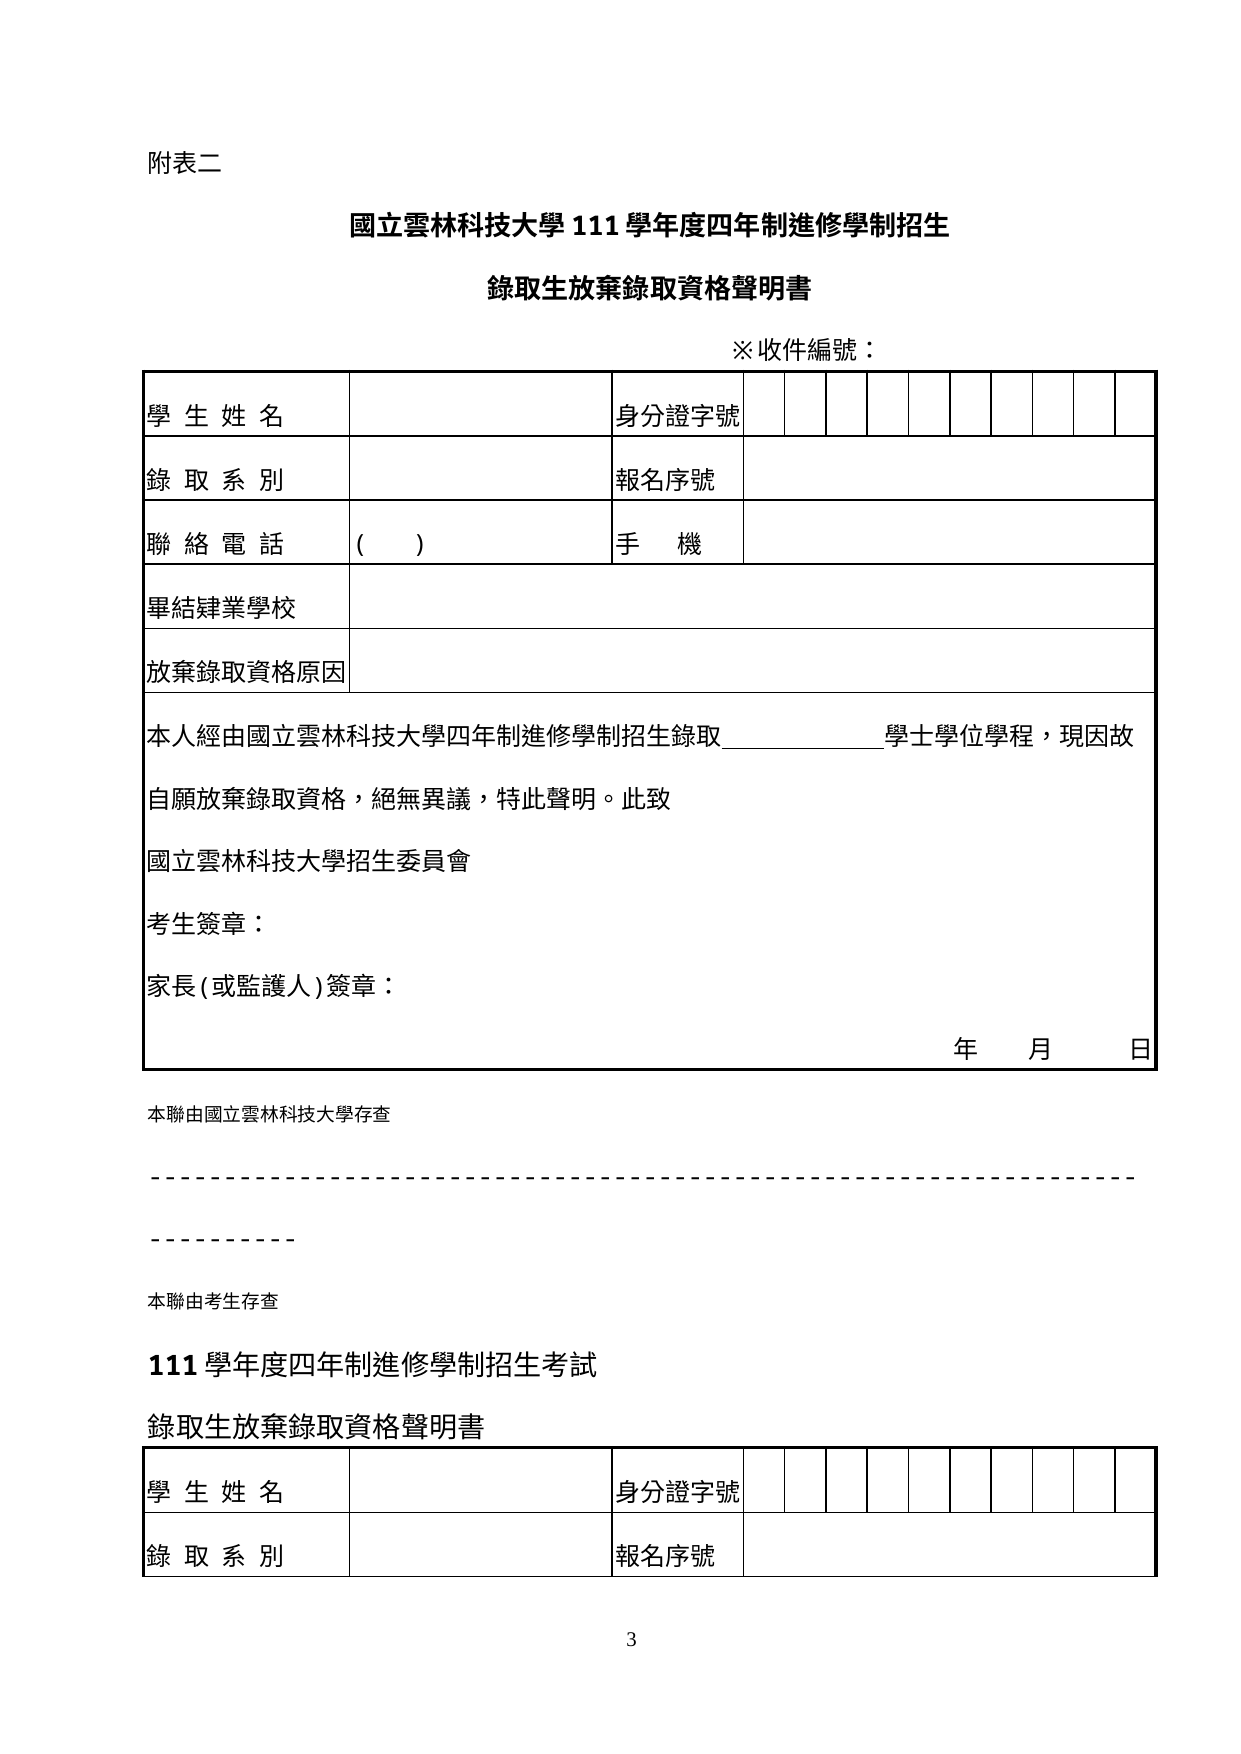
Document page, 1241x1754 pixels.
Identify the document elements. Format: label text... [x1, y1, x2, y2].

table_cell 本人經由國立雲林科技大學四年制進修學制招生錄取 學士學位學程，現因故自願放棄錄取資格，絕無異議，特此聲明。此致 國立雲林科技大學招生委員會 考生簽章： 家長(或監護人)簽章： 年 月 日 [145, 693, 1154, 1068]
table_cell [827, 629, 1154, 691]
table_cell [682, 629, 779, 691]
table_header 學 生 姓 名 [145, 1449, 349, 1512]
table_cell [350, 629, 473, 691]
table_cell ( ) [350, 501, 611, 563]
table_cell [827, 373, 866, 435]
table_header [1116, 1449, 1154, 1512]
table_header [1033, 1449, 1073, 1512]
text ---------------------------------------------------------------------------- [148, 1134, 1152, 1259]
table_cell [758, 606, 783, 627]
table_cell [744, 501, 1154, 563]
table_cell [522, 629, 619, 691]
table_cell [350, 373, 611, 435]
text 錄取生放棄錄取資格聲明書 [148, 244, 1152, 307]
table_cell [744, 373, 784, 435]
text 本聯由國立雲林科技大學存查 [148, 1071, 1152, 1134]
table_header [744, 1449, 784, 1512]
table_cell [350, 1513, 611, 1576]
table_cell [1033, 373, 1073, 435]
table_cell 畢結肄業學校 [145, 565, 349, 627]
table_cell 報名序號 [613, 437, 743, 499]
table_header [992, 1449, 1032, 1512]
table_header [1074, 1449, 1114, 1512]
table_header [909, 1449, 949, 1512]
text 附表二 [148, 119, 1152, 182]
table_cell [992, 373, 1032, 435]
table_cell [744, 1513, 1154, 1576]
table_header [868, 1449, 908, 1512]
table_header [827, 1449, 866, 1512]
text 本聯由考生存查 [148, 1259, 1152, 1321]
table_cell 身分證字號 [613, 373, 743, 435]
table_cell [1116, 373, 1154, 435]
table_cell 聯 絡 電 話 [145, 501, 349, 563]
table_cell [1074, 373, 1114, 435]
table_cell [951, 373, 990, 435]
table_cell [518, 607, 543, 627]
table_cell 手 機 [613, 501, 743, 563]
table_header [144, 307, 725, 369]
table_cell [350, 565, 1154, 627]
text 錄取生放棄錄取資格聲明書 [148, 1384, 1152, 1446]
table_header [350, 1449, 611, 1512]
table_cell 放棄錄取資格原因 [145, 629, 349, 691]
table_cell 學 生 姓 名 [145, 373, 349, 435]
text 國立雲林科技大學111學年度四年制進修學制招生 [148, 182, 1152, 244]
table_cell [909, 373, 949, 435]
table_cell [581, 629, 719, 691]
table_header [951, 1449, 990, 1512]
table_cell [744, 437, 1154, 499]
table_header [785, 1449, 825, 1512]
text 111學年度四年制進修學制招生考試 [148, 1321, 1152, 1384]
table_cell [785, 373, 825, 435]
table_cell [791, 629, 815, 691]
table_cell [637, 629, 663, 640]
table_cell [350, 437, 611, 499]
table_cell [485, 629, 509, 691]
table_header 身分證字號 [613, 1449, 743, 1512]
table_cell 錄 取 系 別 [145, 1513, 349, 1576]
table_cell 報名序號 [613, 1513, 743, 1576]
table_cell 錄 取 系 別 [145, 437, 349, 499]
table_header ※收件編號： [725, 307, 1156, 369]
table_cell [868, 373, 908, 435]
